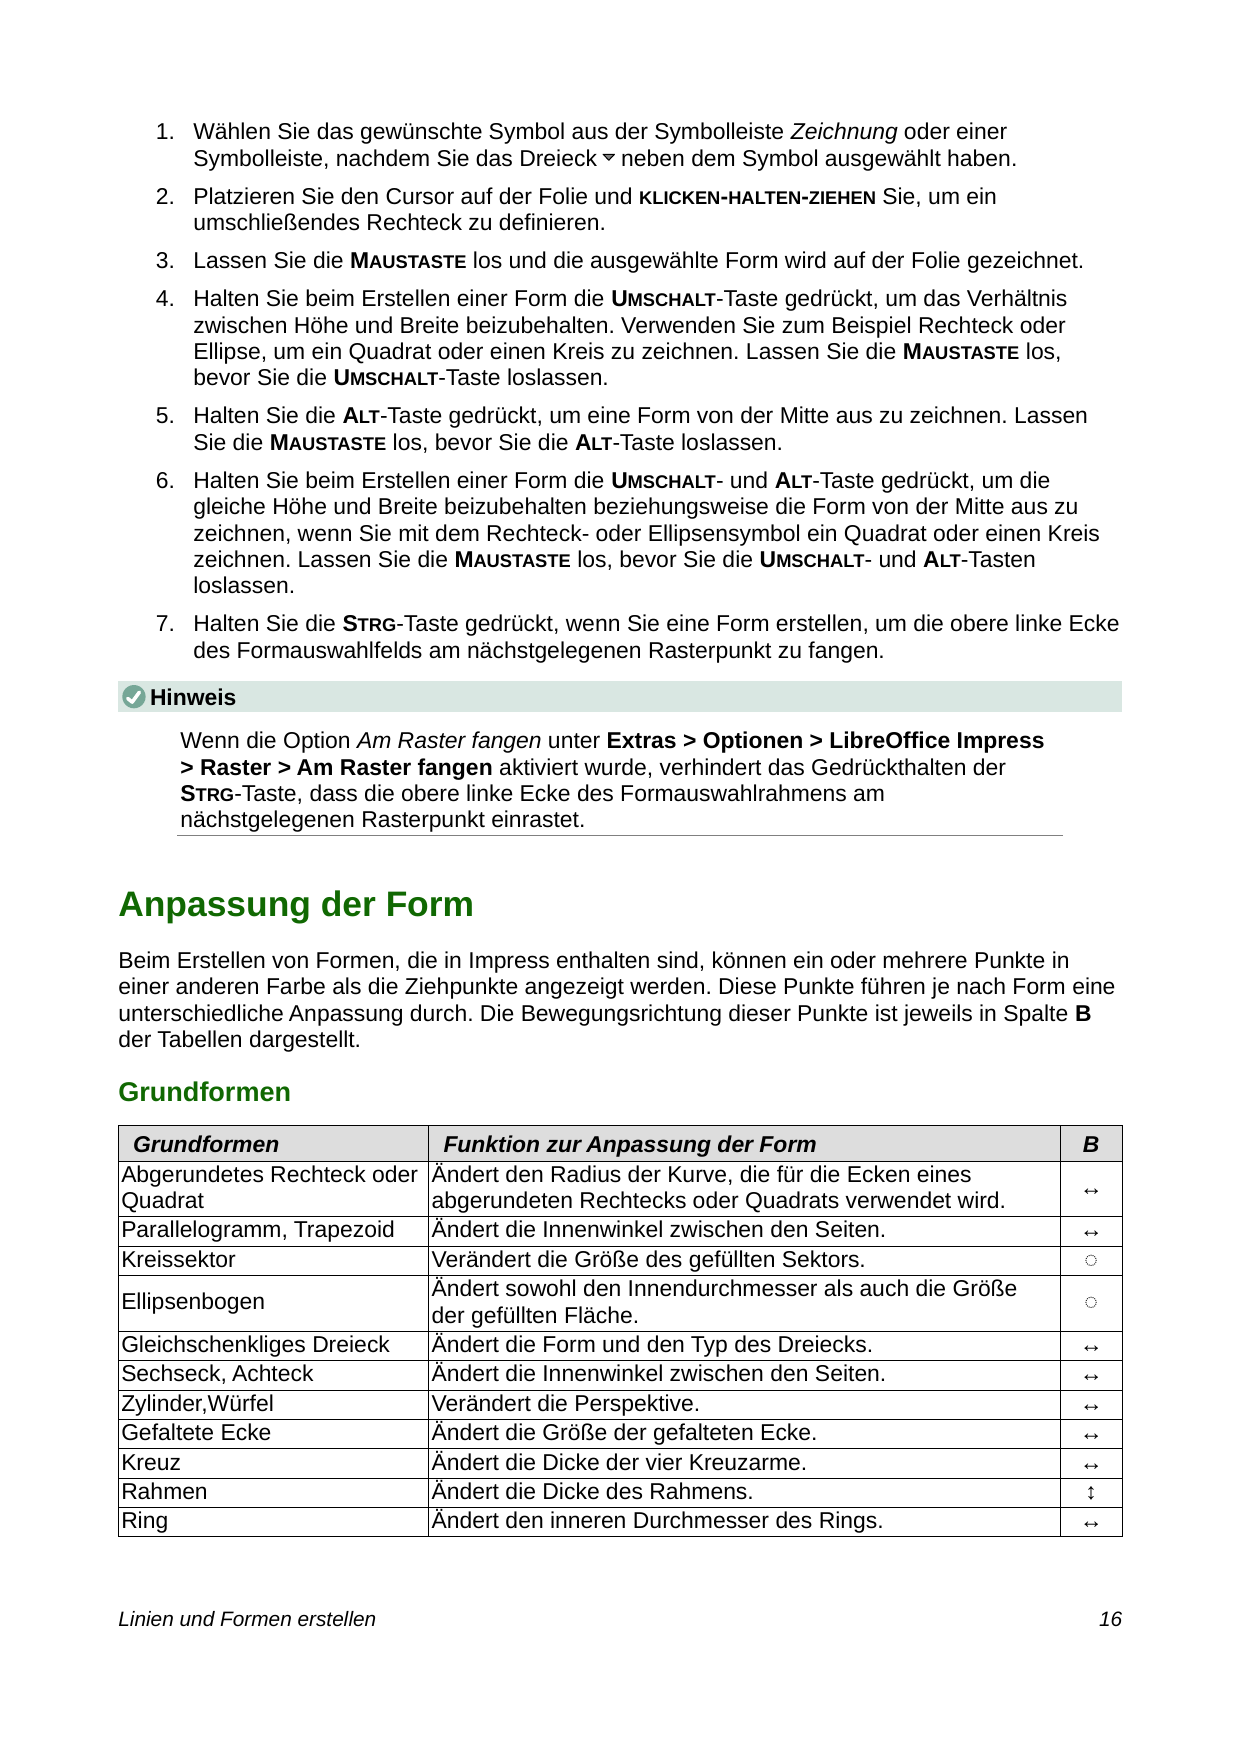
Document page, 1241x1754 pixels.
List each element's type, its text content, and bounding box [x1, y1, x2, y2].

list Halten Sie beim Erstellen einer Form die Umschalt- und Alt-Taste gedrückt, um die gleiche Höhe und Breite beizubehalten beziehungsweise die Form von der Mitte aus zu zeichnen, wenn Sie mit dem Rechteck- oder Ellipsensymbol ein Quadrat oder einen Kreis zeichnen. Lassen Sie die Maustaste los, bevor Sie die Umschalt- und Alt-Tasten loslassen. [156, 467, 1122, 599]
table_cell Abgerundetes Rechteck oder Quadrat [119, 1162, 428, 1216]
table_cell Zylinder,Würfel [119, 1391, 428, 1419]
table_cell ↔ [1061, 1508, 1122, 1536]
text Wenn die Option Am Raster fangen unter Extras > Optionen > LibreOffice Impress > Raster > Am Raster fangen aktiviert wurde, verhindert das Gedrückthalten der Strg-Taste, dass die obere linke Ecke des Formauswahlrahmens am nächstgelegenen Rasterpunkt einrastet. [177, 724, 1063, 835]
table_cell Verändert die Größe des gefüllten Sektors. [429, 1247, 1060, 1275]
table_cell ↕ [1061, 1479, 1122, 1507]
table_cell ↔ [1061, 1217, 1122, 1246]
table_cell ◌ [1061, 1276, 1122, 1331]
table_cell Ändert den inneren Durchmesser des Rings. [429, 1508, 1060, 1536]
table_cell Ändert die Dicke des Rahmens. [429, 1479, 1060, 1507]
table_header B [1061, 1126, 1122, 1161]
table_cell ↔ [1061, 1420, 1122, 1448]
table_cell ↔ [1061, 1332, 1122, 1360]
table_cell Gleichschenkliges Dreieck [119, 1332, 428, 1360]
table_cell Rahmen [119, 1479, 428, 1507]
table_cell ↔ [1061, 1162, 1122, 1216]
table_cell Ändert die Größe der gefalteten Ecke. [429, 1420, 1060, 1448]
table_cell Kreissektor [119, 1247, 428, 1275]
table_cell Sechseck, Achteck [119, 1361, 428, 1389]
list Platzieren Sie den Cursor auf der Folie und klicken-halten-ziehen Sie, um ein umschließendes Rechteck zu definieren. [156, 183, 1122, 235]
table_cell Ring [119, 1508, 428, 1536]
table_cell ↔ [1061, 1449, 1122, 1478]
table_cell Ändert die Innenwinkel zwischen den Seiten. [429, 1361, 1060, 1389]
list Halten Sie die Alt-Taste gedrückt, um eine Form von der Mitte aus zu zeichnen. Lassen Sie die Maustaste los, bevor Sie die Alt-Taste loslassen. [156, 402, 1122, 455]
table_cell Parallelogramm, Trapezoid [119, 1217, 428, 1246]
list Hinweis [118, 681, 1122, 712]
table_header Grundformen [119, 1126, 428, 1161]
list Wählen Sie das gewünschte Symbol aus der Symbolleiste Zeichnung oder einer Symbolleiste, nachdem Sie das Dreieck neben dem Symbol ausgewählt haben. [156, 118, 1122, 171]
list Halten Sie beim Erstellen einer Form die Umschalt-Taste gedrückt, um das Verhältnis zwischen Höhe und Breite beizubehalten. Verwenden Sie zum Beispiel Rechteck oder Ellipse, um ein Quadrat oder einen Kreis zu zeichnen. Lassen Sie die Maustaste los, bevor Sie die Umschalt-Taste loslassen. [156, 285, 1122, 391]
text Beim Erstellen von Formen, die in Impress enthalten sind, können ein oder mehrere Punkte in einer anderen Farbe als die Ziehpunkte angezeigt werden. Diese Punkte führen je nach Form eine unterschiedliche Anpassung durch. Die Bewegungsrichtung dieser Punkte ist jeweils in Spalte B der Tabellen dargestellt. [118, 947, 1122, 1052]
table_cell Ändert den Radius der Kurve, die für die Ecken eines abgerundeten Rechtecks oder Quadrats verwendet wird. [429, 1162, 1060, 1216]
table_cell Ändert sowohl den Innendurchmesser als auch die Größe der gefüllten Fläche. [429, 1276, 1060, 1331]
table_header Funktion zur Anpassung der Form [429, 1126, 1060, 1161]
list Lassen Sie die Maustaste los und die ausgewählte Form wird auf der Folie gezeichnet. [156, 247, 1122, 273]
table_cell Ellipsenbogen [119, 1276, 428, 1331]
table_cell ↔ [1061, 1391, 1122, 1419]
table_cell Ändert die Innenwinkel zwischen den Seiten. [429, 1217, 1060, 1246]
table_cell Verändert die Perspektive. [429, 1391, 1060, 1419]
table_cell ◌ [1061, 1247, 1122, 1275]
subtitle Anpassung der Form [118, 883, 1122, 923]
table_cell Kreuz [119, 1449, 428, 1478]
table_cell Ändert die Dicke der vier Kreuzarme. [429, 1449, 1060, 1478]
table_cell Gefaltete Ecke [119, 1420, 428, 1448]
list Halten Sie die Strg-Taste gedrückt, wenn Sie eine Form erstellen, um die obere linke Ecke des Formauswahlfelds am nächstgelegenen Rasterpunkt zu fangen. [156, 610, 1122, 663]
table_cell Ändert die Form und den Typ des Dreiecks. [429, 1332, 1060, 1360]
subtitle Grundformen [118, 1076, 1122, 1107]
table_cell ↔ [1061, 1361, 1122, 1389]
